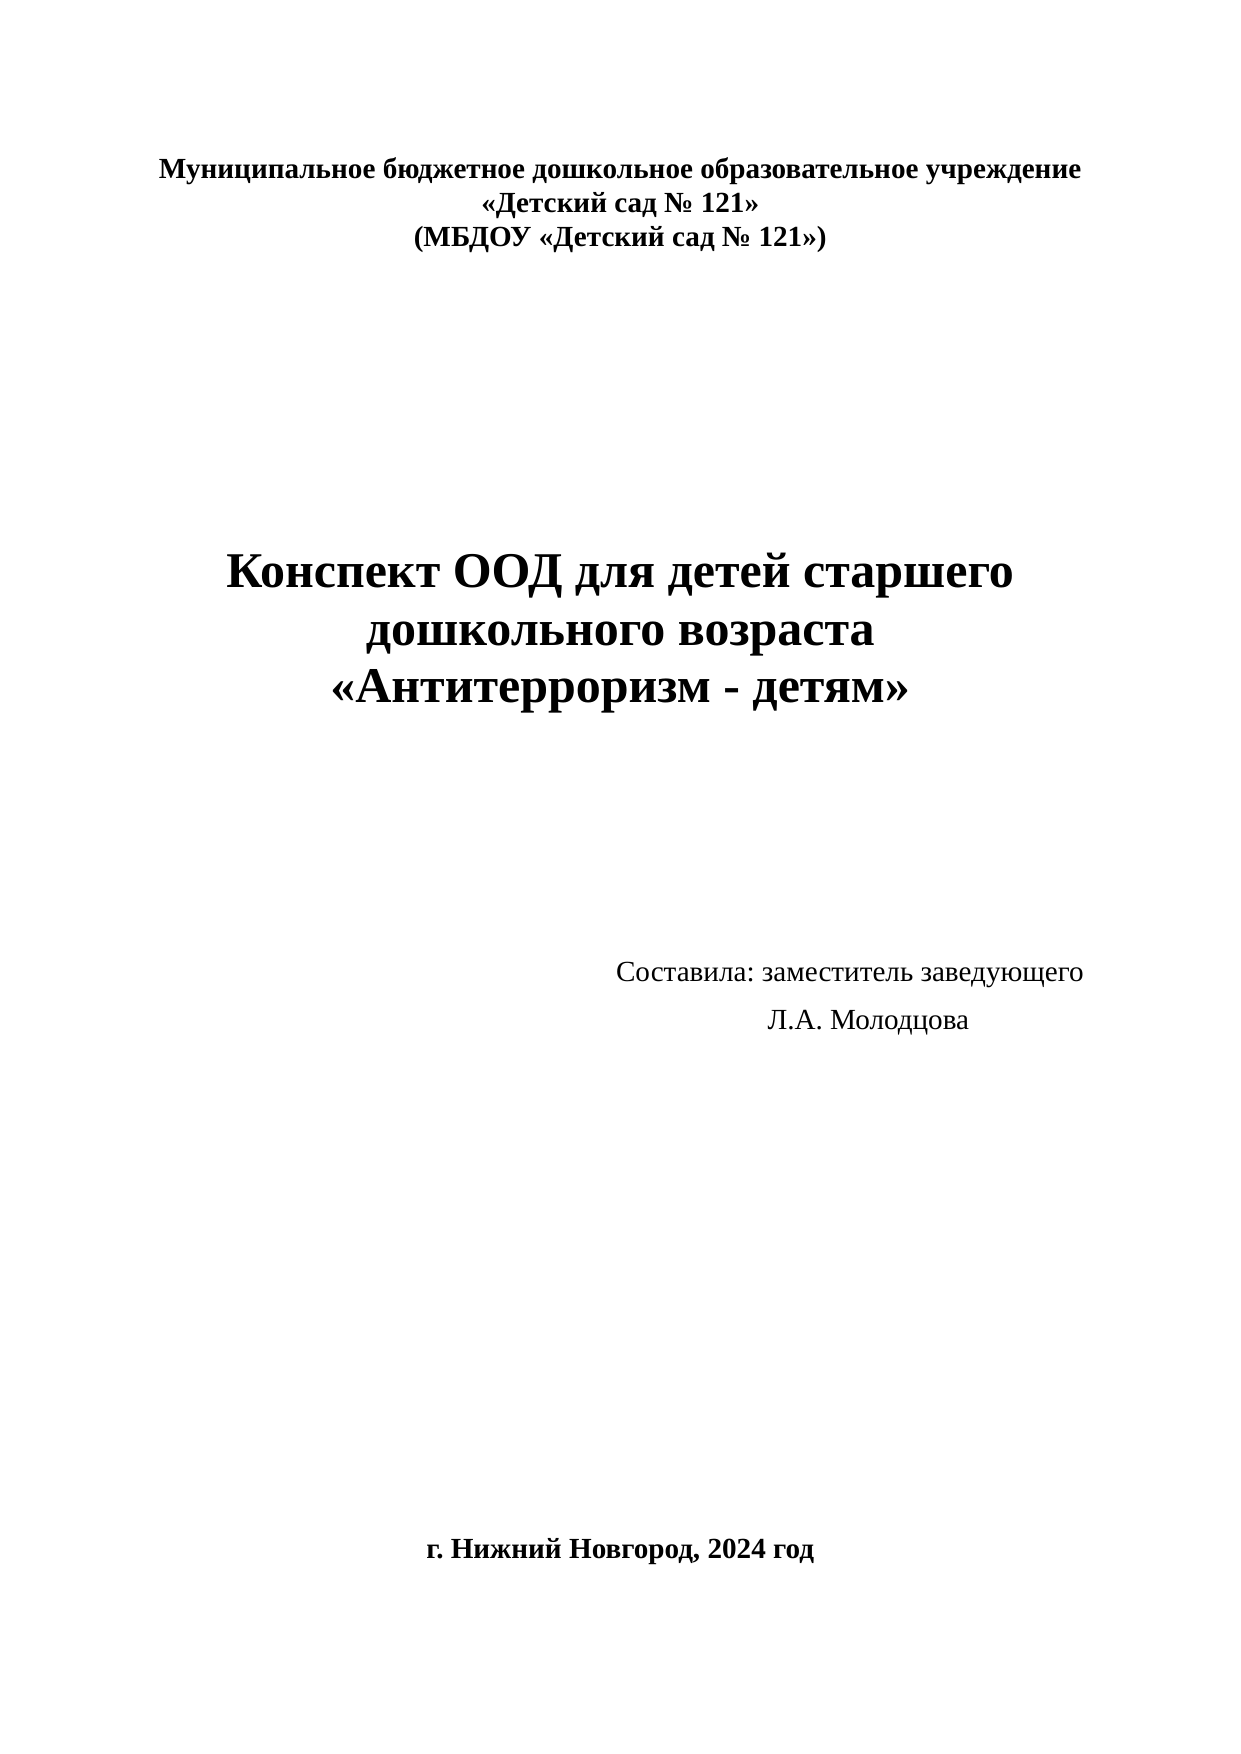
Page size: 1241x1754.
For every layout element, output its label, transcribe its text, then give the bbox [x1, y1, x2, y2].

text «Детский сад № 121» [118, 185, 1122, 219]
text Составила: заместитель заведующего [118, 954, 1122, 988]
text Л.А. Молодцова [118, 1002, 1122, 1036]
text Муниципальное бюджетное дошкольное образовательное учреждение [118, 118, 1122, 185]
text «Антитерроризм - детям» [118, 656, 1122, 713]
text г. Нижний Новгород, 2024 год [118, 1532, 1122, 1565]
text Конспект ООД для детей старшего дошкольного возраста [118, 541, 1122, 656]
text (МБДОУ «Детский сад № 121») [118, 219, 1122, 252]
